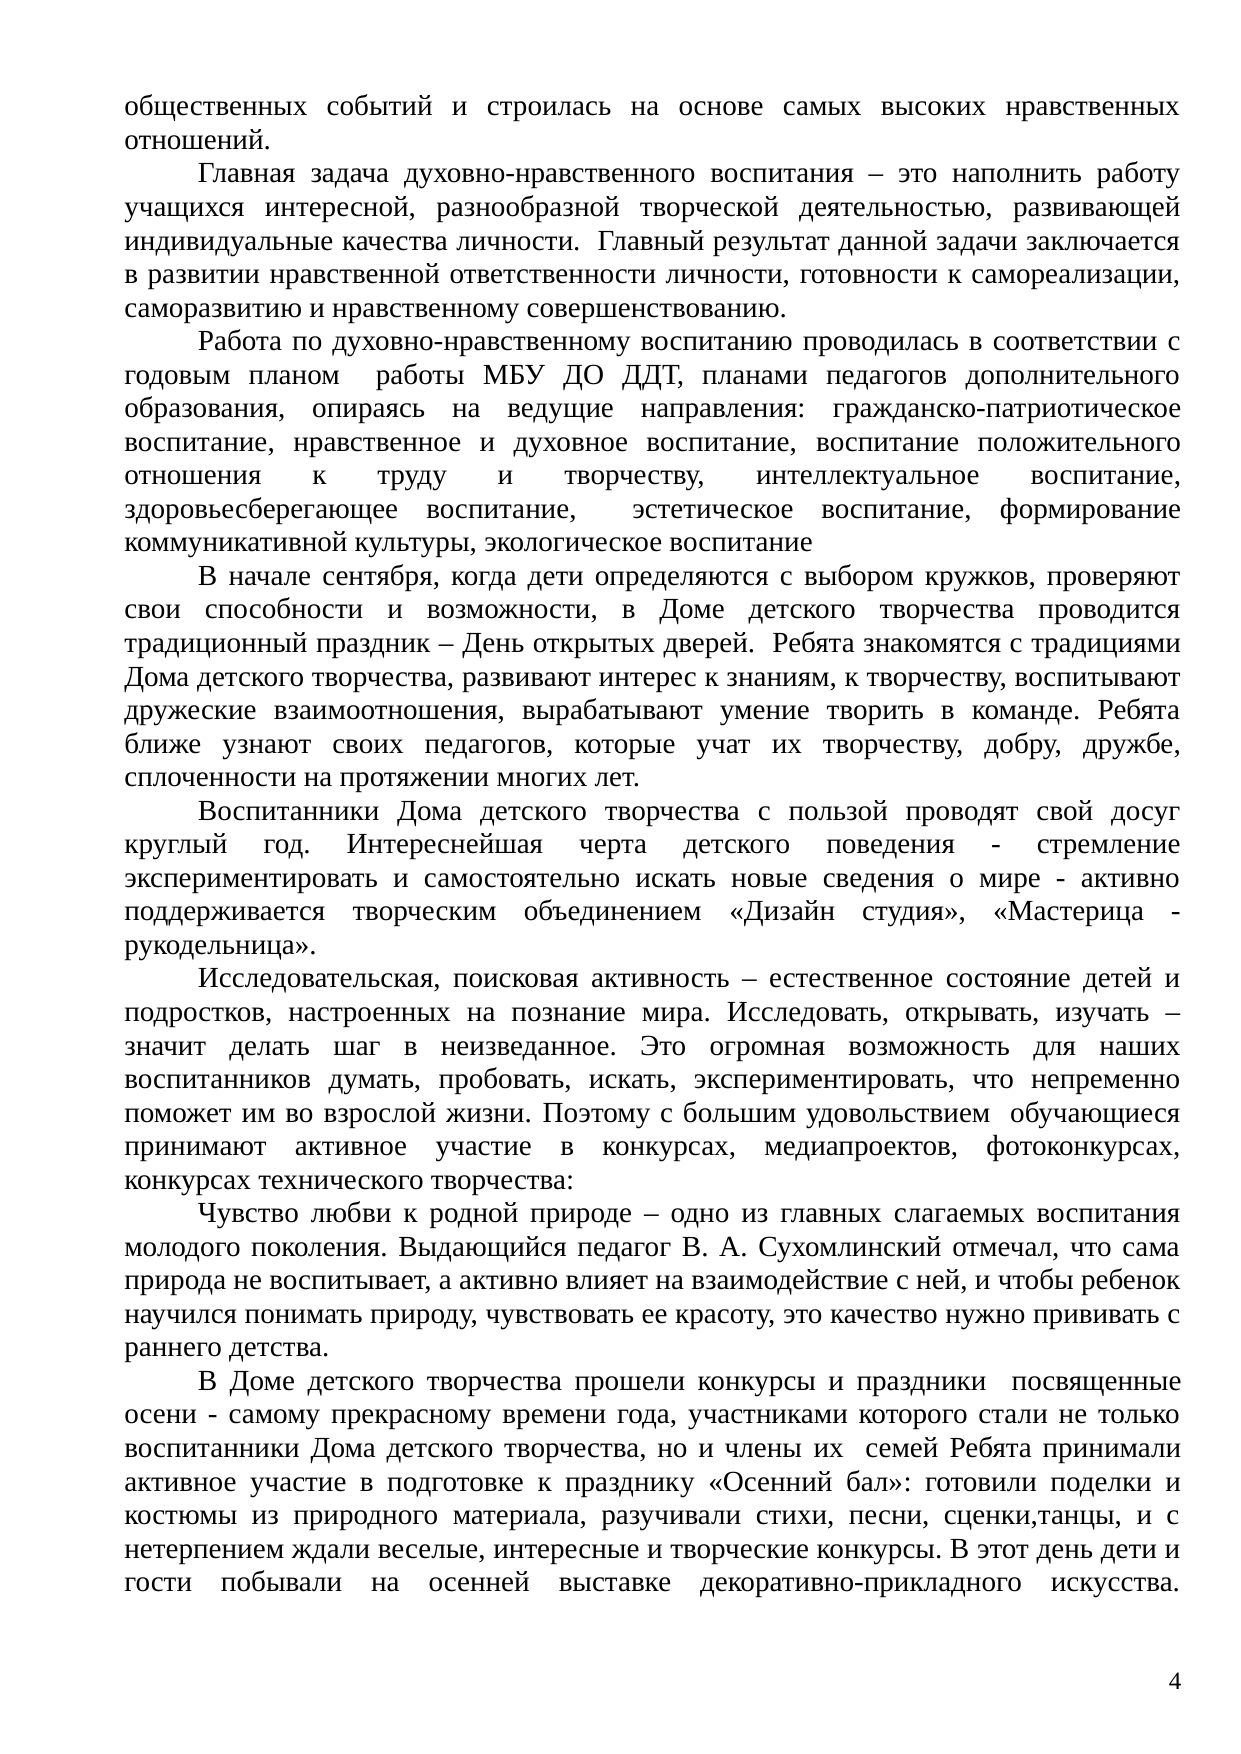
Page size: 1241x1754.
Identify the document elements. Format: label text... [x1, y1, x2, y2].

text Работа по духовно-нравственному воспитанию проводилась в соответствии с годовым планом работы МБУ ДО ДДТ, планами педагогов дополнительного образования, опираясь на ведущие направления: гражданско-патриотическое воспитание, нравственное и духовное воспитание, воспитание положительного отношения к труду и творчеству, интеллектуальное воспитание, здоровьесберегающее воспитание, эстетическое воспитание, формирование коммуникативной культуры, экологическое воспитание [124, 323, 1181, 558]
text Исследовательская, поисковая активность – естественное состояние детей и подростков, настроенных на познание мира. Исследовать, открывать, изучать – значит делать шаг в неизведанное. Это огромная возможность для наших воспитанников думать, пробовать, искать, экспериментировать, что непременно поможет им во взрослой жизни. Поэтому с большим удовольствием обучающиеся принимают активное участие в конкурсах, медиапроектов, фотоконкурсах, конкурсах технического творчества: [124, 961, 1181, 1195]
text Воспитанники Дома детского творчества с пользой проводят свой досуг круглый год. Интереснейшая черта детского поведения - стремление экспериментировать и самостоятельно искать новые сведения о мире - активно поддерживается творческим объединением «Дизайн студия», «Мастерица - рукодельница». [124, 793, 1181, 961]
text Главная задача духовно-нравственного воспитания – это наполнить работу учащихся интересной, разнообразной творческой деятельностью, развивающей индивидуальные качества личности. Главный результат данной задачи заключается в развитии нравственной ответственности личности, готовности к самореализации, саморазвитию и нравственному совершенствованию. [124, 156, 1181, 323]
text В Доме детского творчества прошели конкурсы и праздники посвященные осени - самому прекрасному времени года, участниками которого стали не только воспитанники Дома детского творчества, но и члены их семей Ребята принимали активное участие в подготовке к празднику «Осенний бал»: готовили поделки и костюмы из природного материала, разучивали стихи, песни, сценки,танцы, и с нетерпением ждали веселые, интересные и творческие конкурсы. В этот день дети и гости побывали на осенней выставке декоративно-прикладного искусства. [124, 1363, 1181, 1598]
text Чувство любви к родной природе – одно из главных слагаемых воспитания молодого поколения. Выдающийся педагог В. А. Сухомлинский отмечал, что сама природа не воспитывает, а активно влияет на взаимодействие с ней, и чтобы ребенок научился понимать природу, чувствовать ее красоту, это качество нужно прививать с раннего детства. [124, 1195, 1181, 1363]
text общественных событий и строилась на основе самых высоких нравственных отношений. [124, 88, 1181, 156]
text В начале сентября, когда дети определяются с выбором кружков, проверяют свои способности и возможности, в Доме детского творчества проводится традиционный праздник – День открытых дверей. Ребята знакомятся с традициями Дома детского творчества, развивают интерес к знаниям, к творчеству, воспитывают дружеские взаимоотношения, вырабатывают умение творить в команде. Ребята ближе узнают своих педагогов, которые учат их творчеству, добру, дружбе, сплоченности на протяжении многих лет. [124, 558, 1181, 793]
